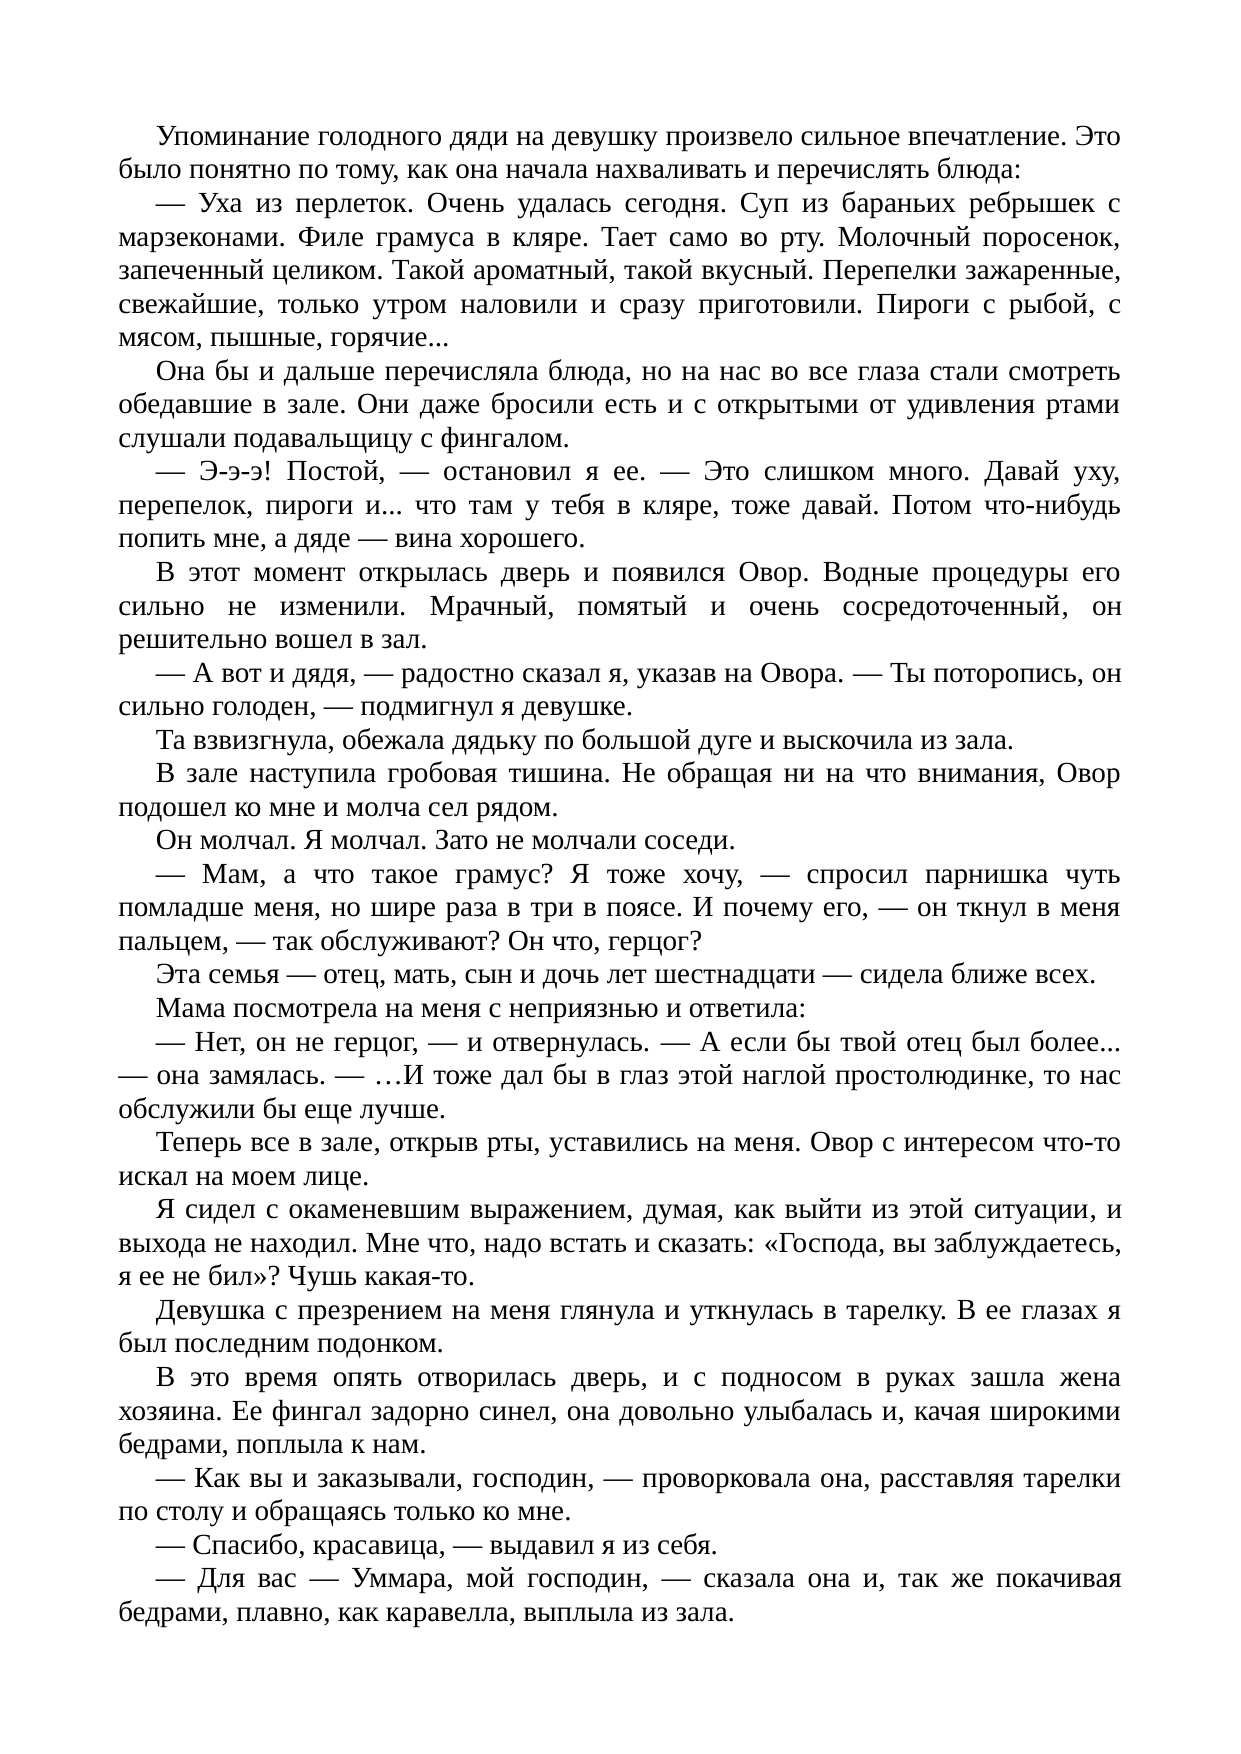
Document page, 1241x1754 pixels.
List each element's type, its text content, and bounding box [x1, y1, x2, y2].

text — Э-э-э! Постой, — остановил я ее. — Это слишком много. Давай уху, перепелок, пироги и... что там у тебя в кляре, тоже давай. Потом что-нибудь попить мне, а дяде — вина хорошего. [118, 453, 1122, 554]
text В это время опять отворилась дверь, и с подносом в руках зашла жена хозяина. Ее фингал задорно синел, она довольно улыбалась и, качая широкими бедрами, поплыла к нам. [118, 1359, 1122, 1460]
text Теперь все в зале, открыв рты, уставились на меня. Овор с интересом что-то искал на моем лице. [118, 1124, 1122, 1191]
text Я сидел с окаменевшим выражением, думая, как выйти из этой ситуации, и выхода не находил. Мне что, надо встать и сказать: «Господа, вы заблуждаетесь, я ее не бил»? Чушь какая-то. [118, 1191, 1122, 1292]
text — Нет, он не герцог, — и отвернулась. — А если бы твой отец был более... — она замялась. — …И тоже дал бы в глаз этой наглой простолюдинке, то нас обслужили бы еще лучше. [118, 1024, 1122, 1124]
text В этот момент открылась дверь и появился Овор. Водные процедуры его сильно не изменили. Мрачный, помятый и очень сосредоточенный, он решительно вошел в зал. [118, 554, 1122, 655]
text — Уха из перлеток. Очень удалась сегодня. Суп из бараньих ребрышек с марзеконами. Филе грамуса в кляре. Тает само во рту. Молочный поросенок, запеченный целиком. Такой ароматный, такой вкусный. Перепелки зажаренные, свежайшие, только утром наловили и сразу приготовили. Пироги с рыбой, с мясом, пышные, горячие... [118, 185, 1122, 353]
text Упоминание голодного дяди на девушку произвело сильное впечатление. Это было понятно по тому, как она начала нахваливать и перечислять блюда: [118, 118, 1122, 185]
text Девушка с презрением на меня глянула и уткнулась в тарелку. В ее глазах я был последним подонком. [118, 1292, 1122, 1359]
text — Для вас — Уммара, мой господин, — сказала она и, так же покачивая бедрами, плавно, как каравелла, выплыла из зала. [118, 1560, 1122, 1627]
text Та взвизгнула, обежала дядьку по большой дуге и выскочила из зала. [118, 722, 1122, 755]
text — А вот и дядя, — радостно сказал я, указав на Овора. — Ты поторопись, он сильно голоден, — подмигнул я девушке. [118, 655, 1122, 722]
text В зале наступила гробовая тишина. Не обращая ни на что внимания, Овор подошел ко мне и молча сел рядом. [118, 755, 1122, 822]
text Он молчал. Я молчал. Зато не молчали соседи. [118, 822, 1122, 856]
text Мама посмотрела на меня с неприязнью и ответила: [118, 990, 1122, 1024]
text — Спасибо, красавица, — выдавил я из себя. [118, 1527, 1122, 1560]
text Эта семья — отец, мать, сын и дочь лет шестнадцати — сидела ближе всех. [118, 957, 1122, 990]
text Она бы и дальше перечисляла блюда, но на нас во все глаза стали смотреть обедавшие в зале. Они даже бросили есть и с открытыми от удивления ртами слушали подавальщицу с фингалом. [118, 353, 1122, 453]
text — Мам, а что такое грамус? Я тоже хочу, — спросил парнишка чуть помладше меня, но шире раза в три в поясе. И почему его, — он ткнул в меня пальцем, — так обслуживают? Он что, герцог? [118, 856, 1122, 957]
text — Как вы и заказывали, господин, — проворковала она, расставляя тарелки по столу и обращаясь только ко мне. [118, 1460, 1122, 1527]
